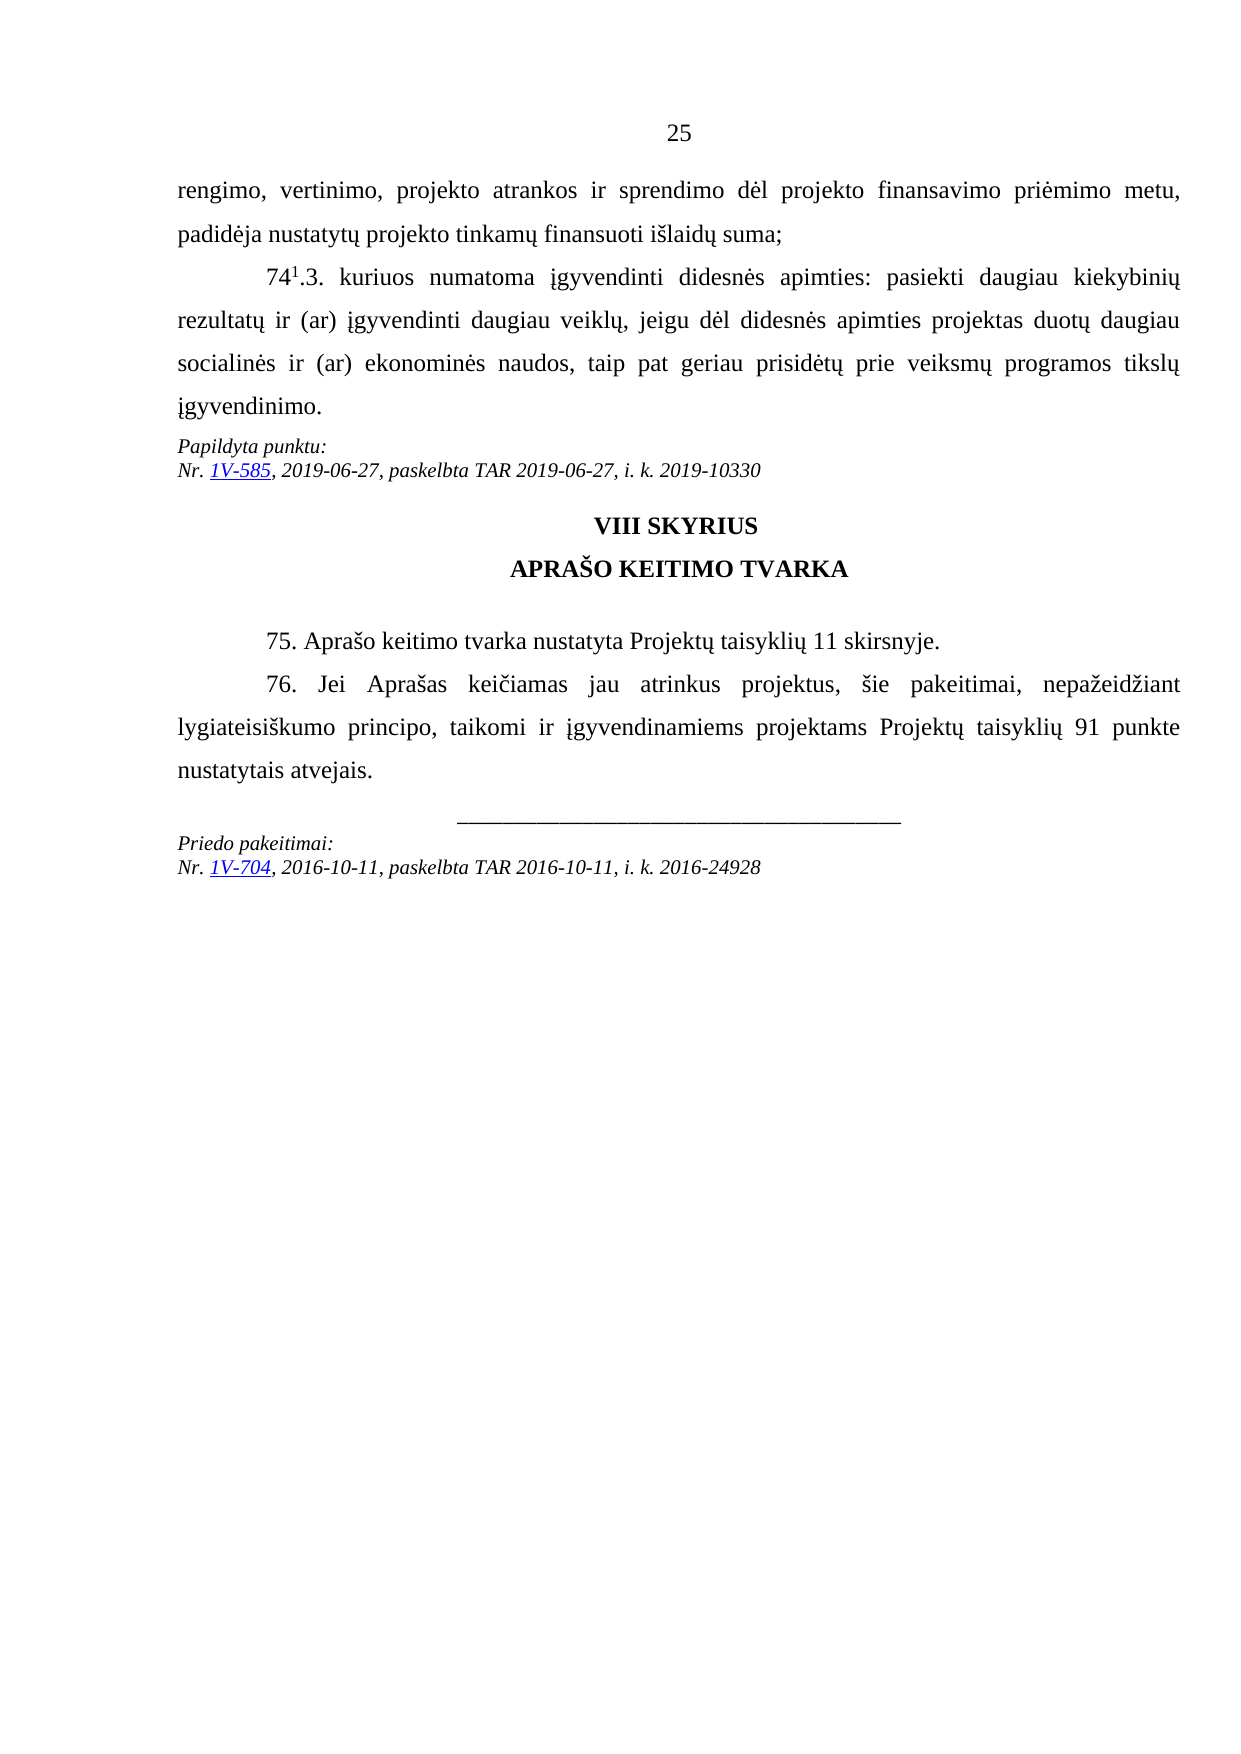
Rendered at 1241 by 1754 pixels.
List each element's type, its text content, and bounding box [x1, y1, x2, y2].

text 741.3. kuriuos numatoma įgyvendinti didesnės apimties: pasiekti daugiau kiekybinių rezultatų ir (ar) įgyvendinti daugiau veiklų, jeigu dėl didesnės apimties projektas duotų daugiau socialinės ir (ar) ekonominės naudos, taip pat geriau prisidėtų prie veiksmų programos tikslų įgyvendinimo. [177, 262, 1181, 420]
text Nr. 1V-704, 2016-10-11, paskelbta TAR 2016-10-11, i. k. 2016-24928 [177, 855, 1181, 879]
text rengimo, vertinimo, projekto atrankos ir sprendimo dėl projekto finansavimo priėmimo metu, padidėja nustatytų projekto tinkamų finansuoti išlaidų suma; [177, 176, 1181, 247]
text Nr. 1V-585, 2019-06-27, paskelbta TAR 2019-06-27, i. k. 2019-10330 [177, 458, 1181, 482]
text Priedo pakeitimai: [177, 831, 1181, 855]
text 75. Aprašo keitimo tvarka nustatyta Projektų taisyklių 11 skirsnyje. [177, 626, 1181, 655]
text Papildyta punktu: [177, 434, 1181, 458]
text 76. Jei Aprašas keičiamas jau atrinkus projektus, šie pakeitimai, nepažeidžiant lygiateisiškumo principo, taikomi ir įgyvendinamiems projektams Projektų taisyklių 91 punkte nustatytais atvejais. [177, 669, 1181, 784]
text APRAŠO KEITIMO TVARKA [177, 554, 1181, 583]
text _______________________________________ [177, 799, 1181, 827]
text VIII SKYRIUS [177, 511, 1181, 540]
